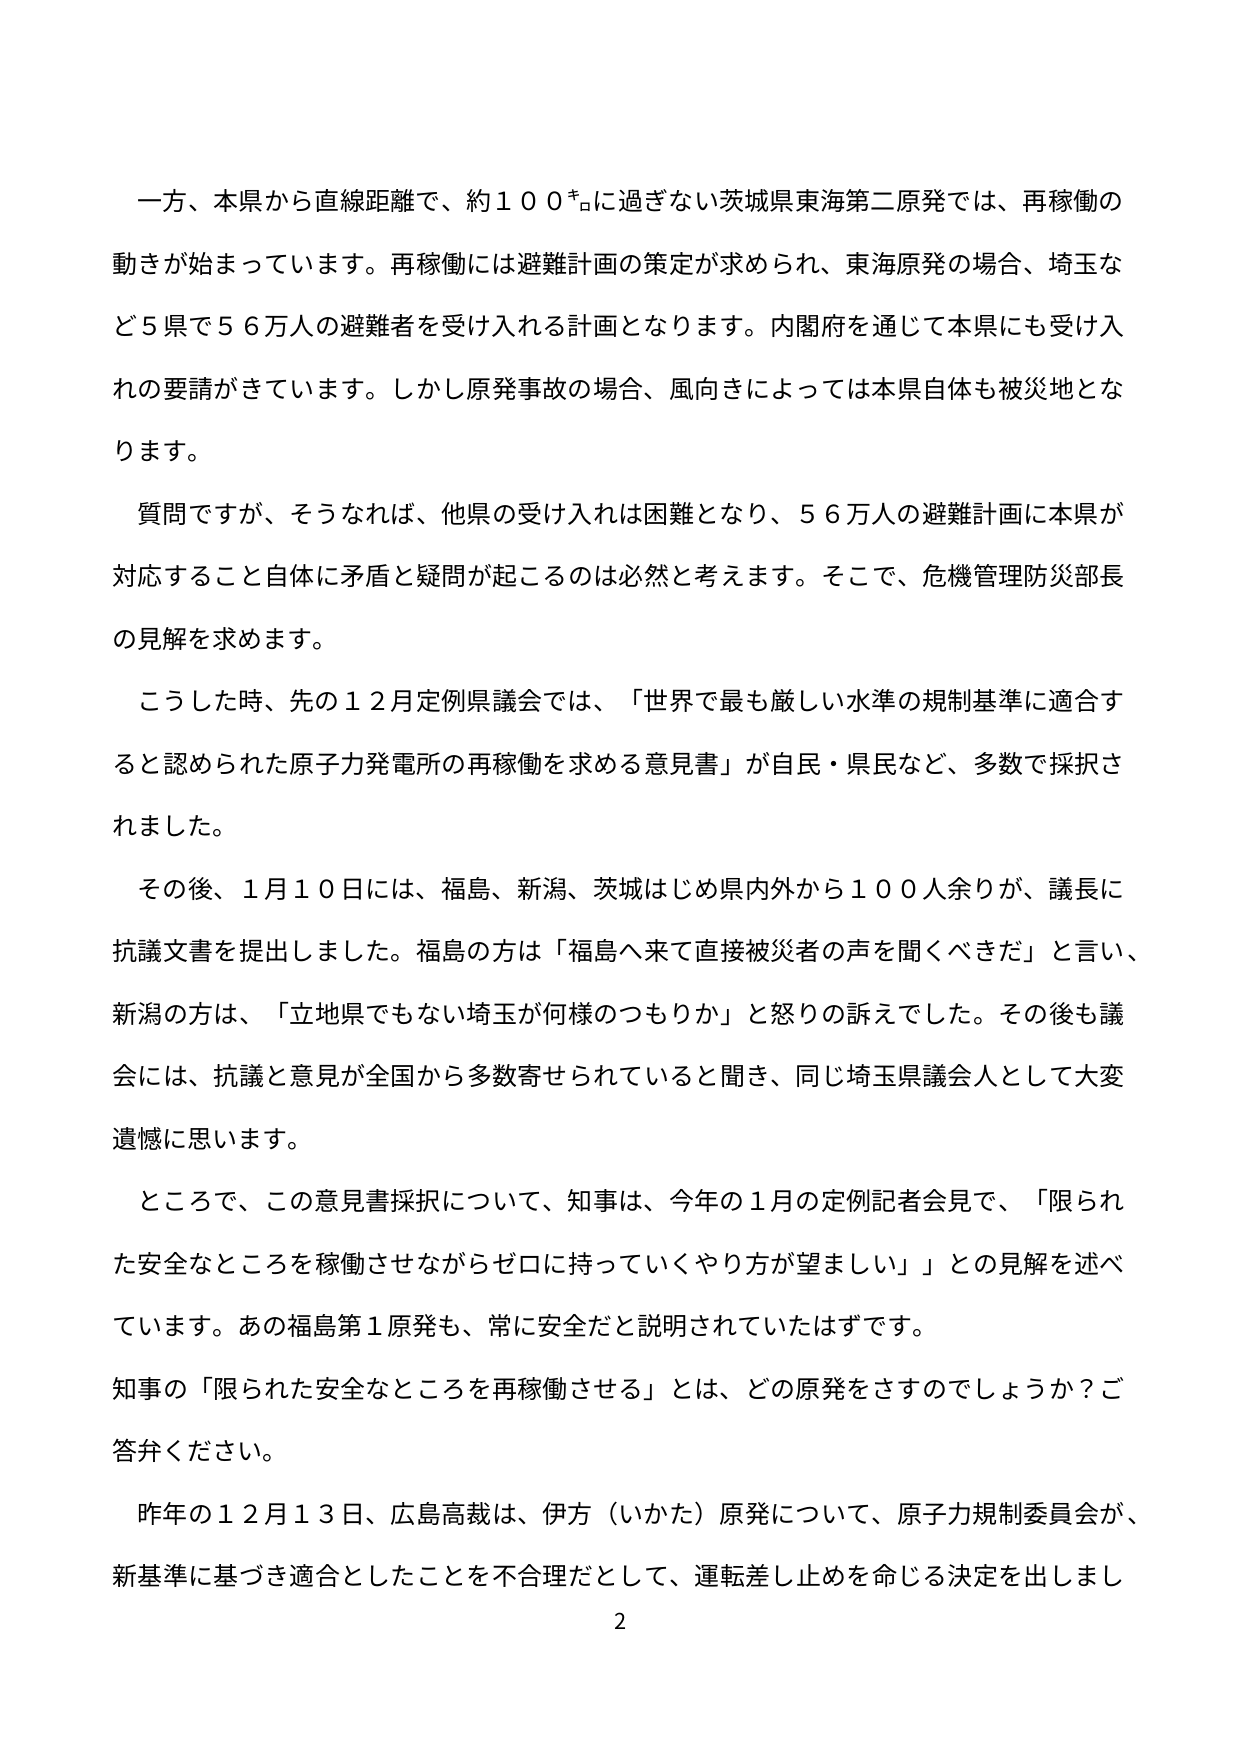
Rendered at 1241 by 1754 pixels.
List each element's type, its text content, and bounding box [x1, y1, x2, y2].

text 質問ですが、そうなれば、他県の受け入れは困難となり、５６万人の避難計画に本県が対応すること自体に矛盾と疑問が起こるのは必然と考えます。そこで、危機管理防災部長の見解を求めます。 [112, 471, 1128, 658]
text 知事の「限られた安全なところを再稼働させる」とは、どの原発をさすのでしょうか？ご答弁ください。 [112, 1346, 1128, 1471]
text その後、１月１０日には、福島、新潟、茨城はじめ県内外から１００人余りが、議長に抗議文書を提出しました。福島の方は「福島へ来て直接被災者の声を聞くべきだ」と言い、新潟の方は、「立地県でもない埼玉が何様のつもりか」と怒りの訴えでした。その後も議会には、抗議と意見が全国から多数寄せられていると聞き、同じ埼玉県議会人として大変遺憾に思います。 [112, 846, 1128, 1158]
text 一方、本県から直線距離で、約１００㌔に過ぎない茨城県東海第二原発では、再稼働の動きが始まっています。再稼働には避難計画の策定が求められ、東海原発の場合、埼玉など５県で５６万人の避難者を受け入れる計画となります。内閣府を通じて本県にも受け入れの要請がきています。しかし原発事故の場合、風向きによっては本県自体も被災地となります。 [112, 158, 1128, 471]
text ところで、この意見書採択について、知事は、今年の１月の定例記者会見で、「限られた安全なところを稼働させながらゼロに持っていくやり方が望ましい」」との見解を述べています。あの福島第１原発も、常に安全だと説明されていたはずです。 [112, 1158, 1128, 1346]
text 昨年の１２月１３日、広島高裁は、伊方（いかた）原発について、原子力規制委員会が、新基準に基づき適合としたことを不合理だとして、運転差し止めを命じる決定を出しました。規制委員会が認めたとしても安全とは言えません。以前、知事は「最終的に安全に処分できない放射性廃棄物を穴に埋め、『後世の人にお願いします』というのは無責任な話だ」と発言されています。まさにその通りだと思います。 [112, 1471, 1128, 1596]
text こうした時、先の１２月定例県議会では、「世界で最も厳しい水準の規制基準に適合すると認められた原子力発電所の再稼働を求める意見書」が自民・県民など、多数で採択されました。 [112, 658, 1128, 846]
